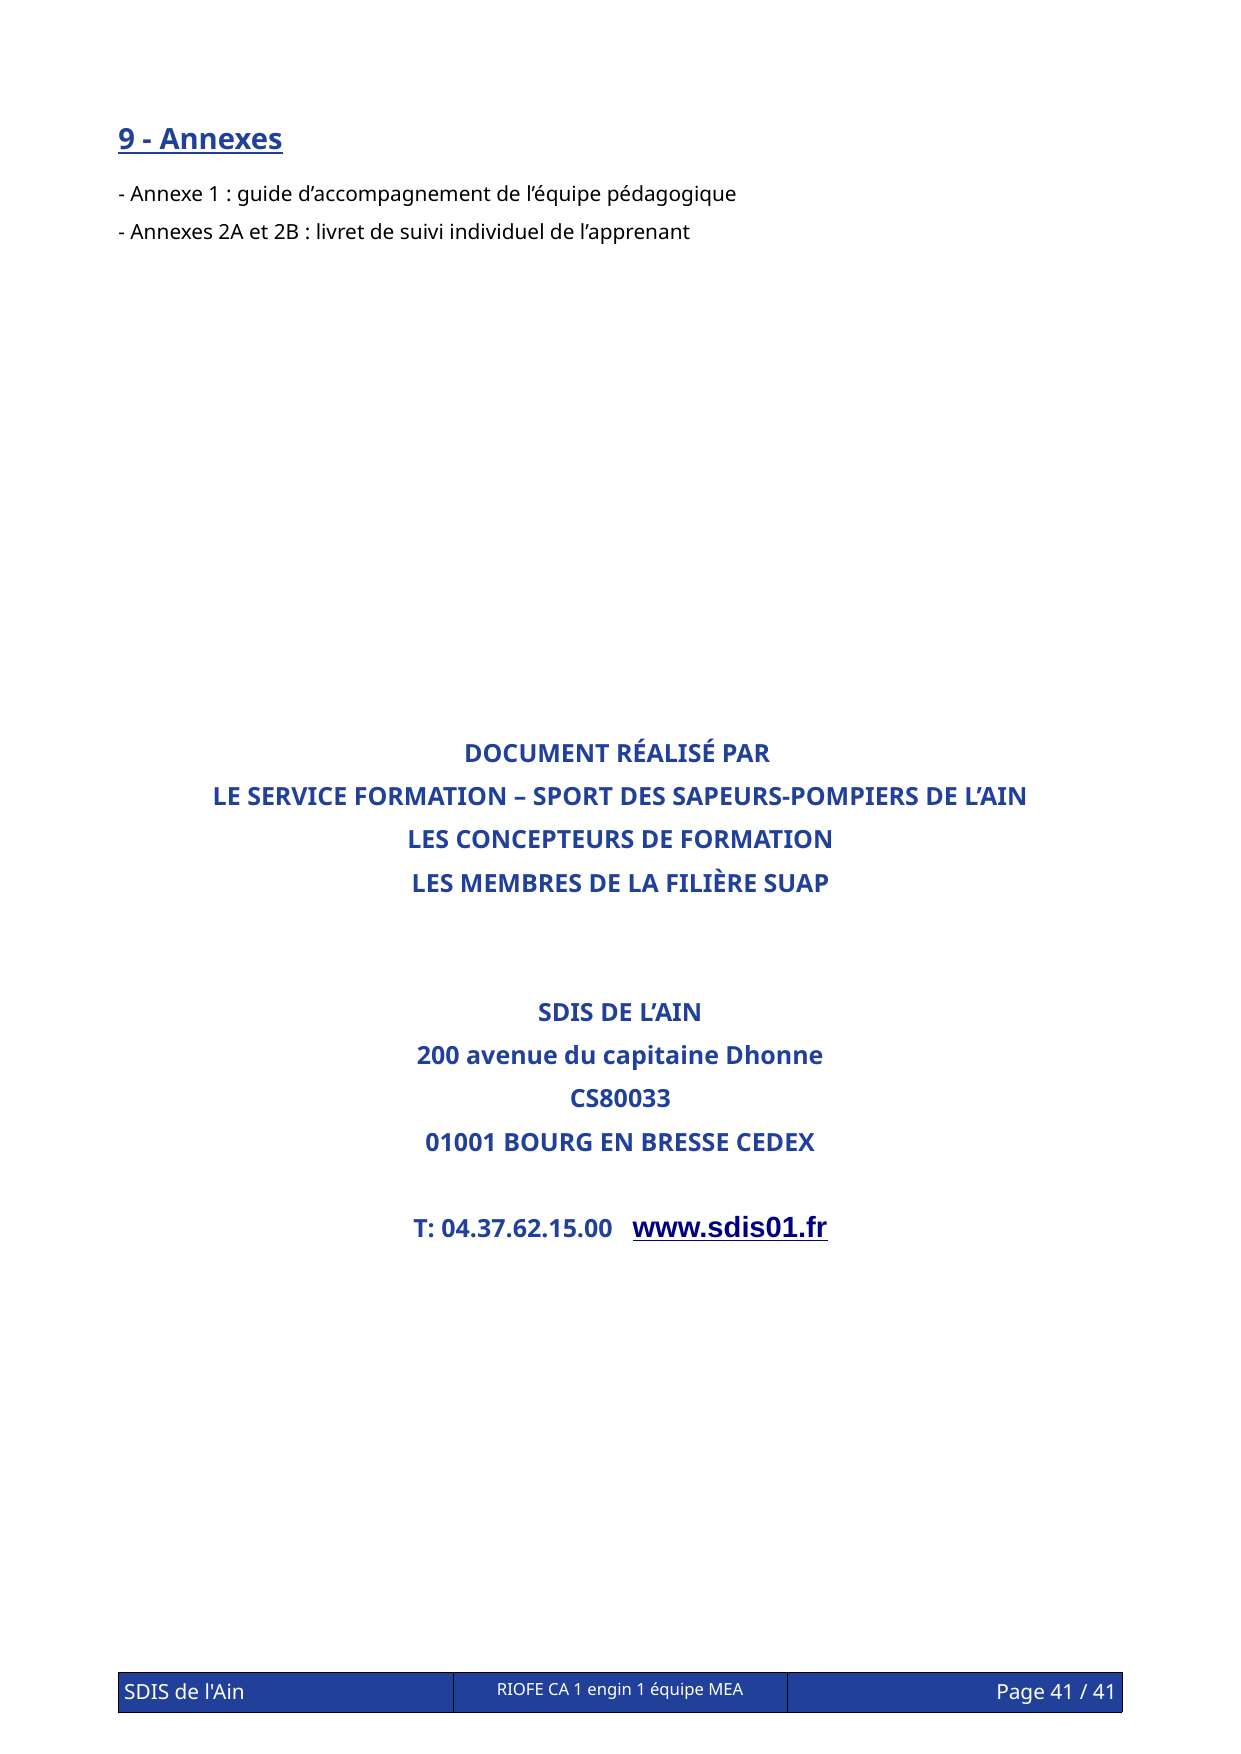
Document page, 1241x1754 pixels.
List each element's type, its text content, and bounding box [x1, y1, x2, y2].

subtitle 9 - Annexes [118, 118, 1122, 158]
subtitle DOCUMENT RÉALISÉ PAR [118, 735, 1122, 769]
subtitle SDIS DE L’AIN [118, 994, 1122, 1028]
subtitle 200 avenue du capitaine Dhonne [118, 1038, 1122, 1072]
subtitle - Annexe 1 : guide d’accompagnement de l’équipe pédagogique [118, 179, 1122, 208]
subtitle LES MEMBRES DE LA FILIÈRE SUAP [118, 865, 1122, 899]
subtitle T: 04.37.62.15.00 www.sdis01.fr [118, 1210, 1122, 1245]
subtitle CS80033 [118, 1081, 1122, 1115]
subtitle LE SERVICE FORMATION – SPORT DES SAPEURS-POMPIERS DE L’AIN [118, 779, 1122, 813]
subtitle LES CONCEPTEURS DE FORMATION [118, 822, 1122, 856]
subtitle 01001 BOURG EN BRESSE CEDEX [118, 1124, 1122, 1158]
subtitle - Annexes 2A et 2B : livret de suivi individuel de l’apprenant [118, 217, 1122, 246]
